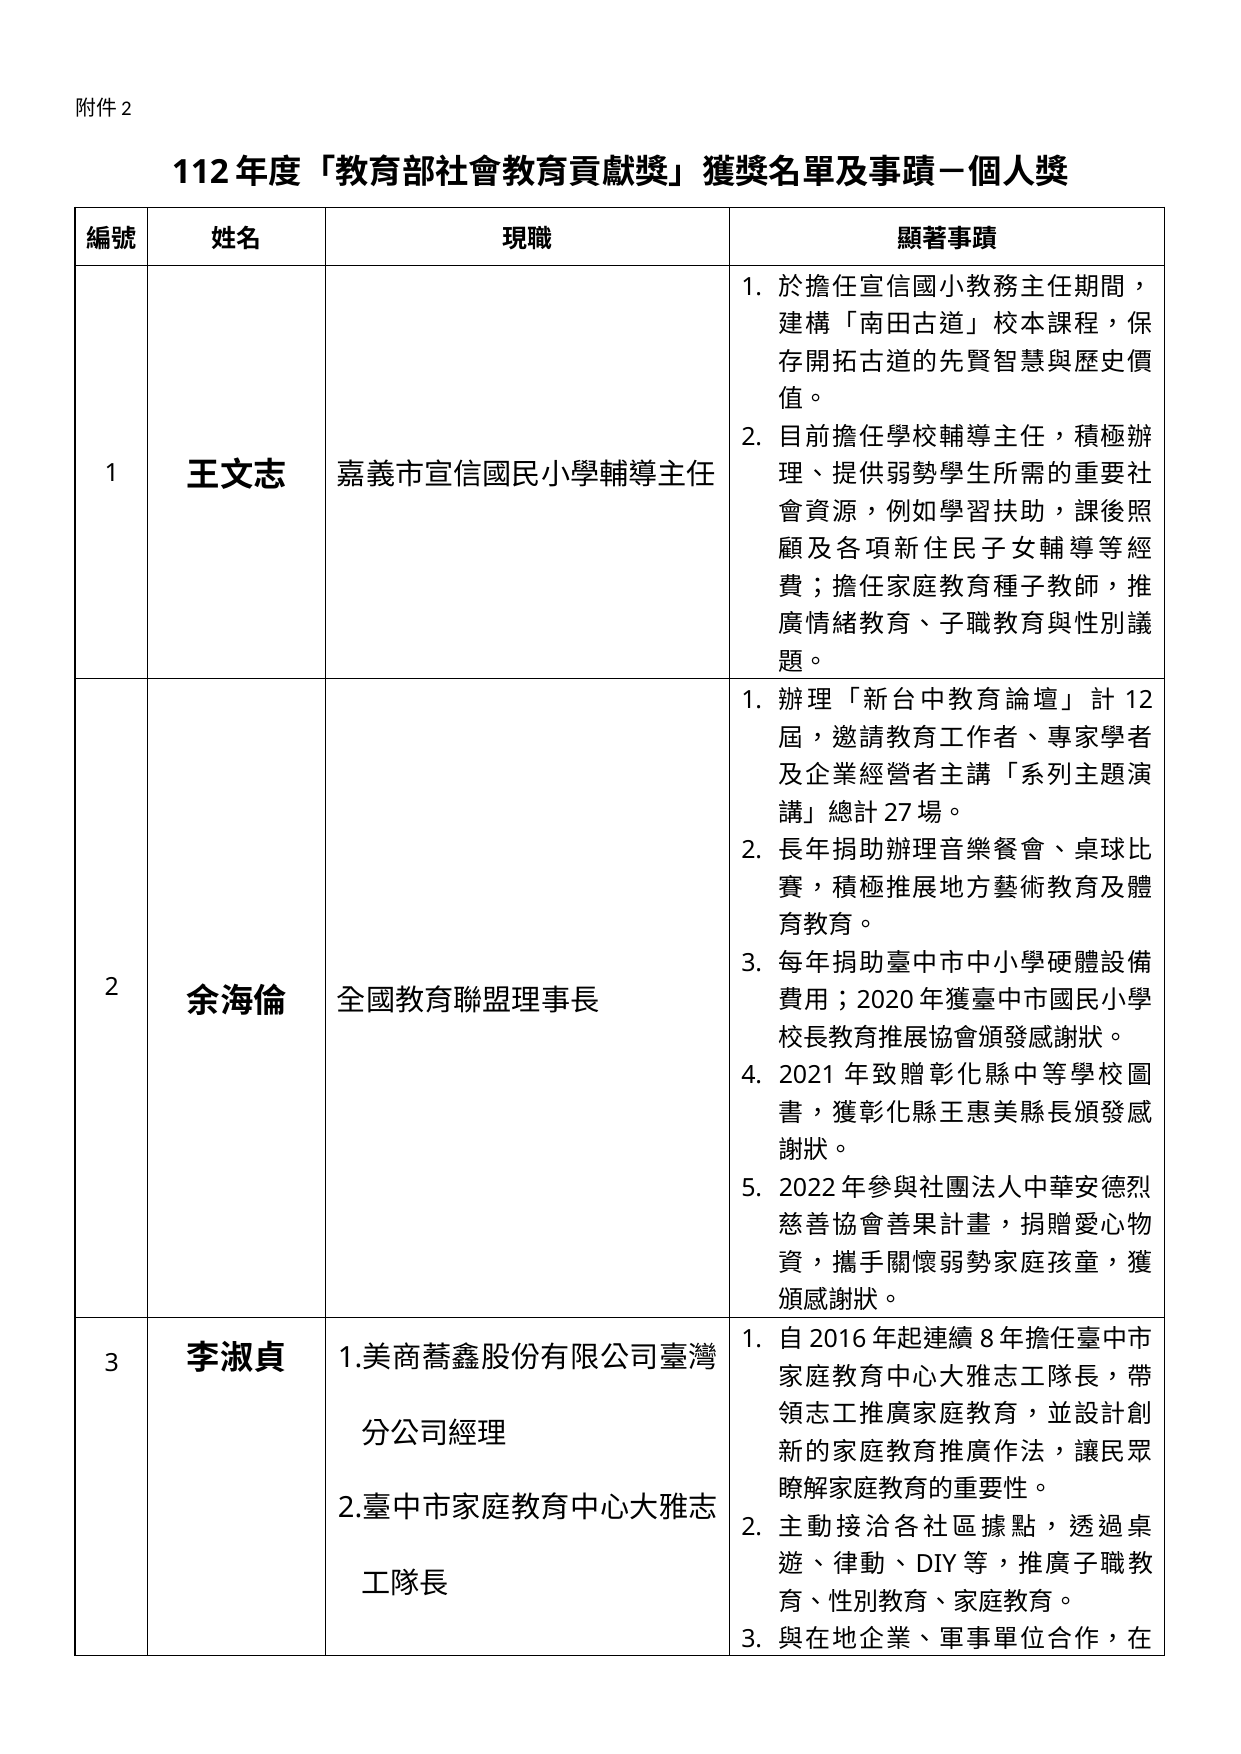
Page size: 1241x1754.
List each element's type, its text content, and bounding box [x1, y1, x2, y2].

table_cell 王文志 [148, 266, 325, 678]
table_header 姓名 [148, 208, 325, 265]
table_cell 嘉義市宣信國民小學輔導主任 [326, 266, 729, 678]
table_header 顯著事蹟 [730, 208, 1164, 265]
text 112年度「教育部社會教育貢獻獎」獲獎名單及事蹟－個人獎 [75, 132, 1165, 207]
table_cell 1 [76, 266, 147, 678]
table_cell 2 [76, 679, 147, 1317]
table_cell 李淑貞 [148, 1318, 325, 1655]
table_cell 全國教育聯盟理事長 [326, 679, 729, 1317]
table_cell 1.美商蕎鑫股份有限公司臺灣分公司經理 2.臺中市家庭教育中心大雅志工隊長 [326, 1318, 729, 1655]
table_header 現職 [326, 208, 729, 265]
table_cell 余海倫 [148, 679, 325, 1317]
table_cell 於擔任宣信國小教務主任期間，建構「南田古道」校本課程，保存開拓古道的先賢智慧與歷史價值。 目前擔任學校輔導主任，積極辦理、提供弱勢學生所需的重要社會資源，例如學習扶助，課後照顧及各項新住民子女輔導等經費；擔任家庭教育種子教師，推廣情緒教育、子職教育與性別議題。 [730, 266, 1164, 678]
table_cell 3 [76, 1318, 147, 1655]
table_header 編號 [76, 208, 147, 265]
table_cell 自2016年起連續8年擔任臺中市家庭教育中心大雅志工隊長，帶領志工推廣家庭教育，並設計創新的家庭教育推廣作法，讓民眾瞭解家庭教育的重要性。 主動接洽各社區據點，透過桌遊、律動、DIY等，推廣子職教育、性別教育、家庭教育。 與在地企業、軍事單位合作，在 [730, 1318, 1164, 1655]
table_cell 辦理「新台中教育論壇」計12屆，邀請教育工作者、專家學者及企業經營者主講「系列主題演講」總計27場。 長年捐助辦理音樂餐會、桌球比賽，積極推展地方藝術教育及體育教育。 每年捐助臺中市中小學硬體設備費用；2020年獲臺中市國民小學校長教育推展協會頒發感謝狀。 2021年致贈彰化縣中等學校圖書，獲彰化縣王惠美縣長頒發感謝狀。 2022年參與社團法人中華安德烈慈善協會善果計畫，捐贈愛心物資，攜手關懷弱勢家庭孩童，獲頒感謝狀。 [730, 679, 1164, 1317]
